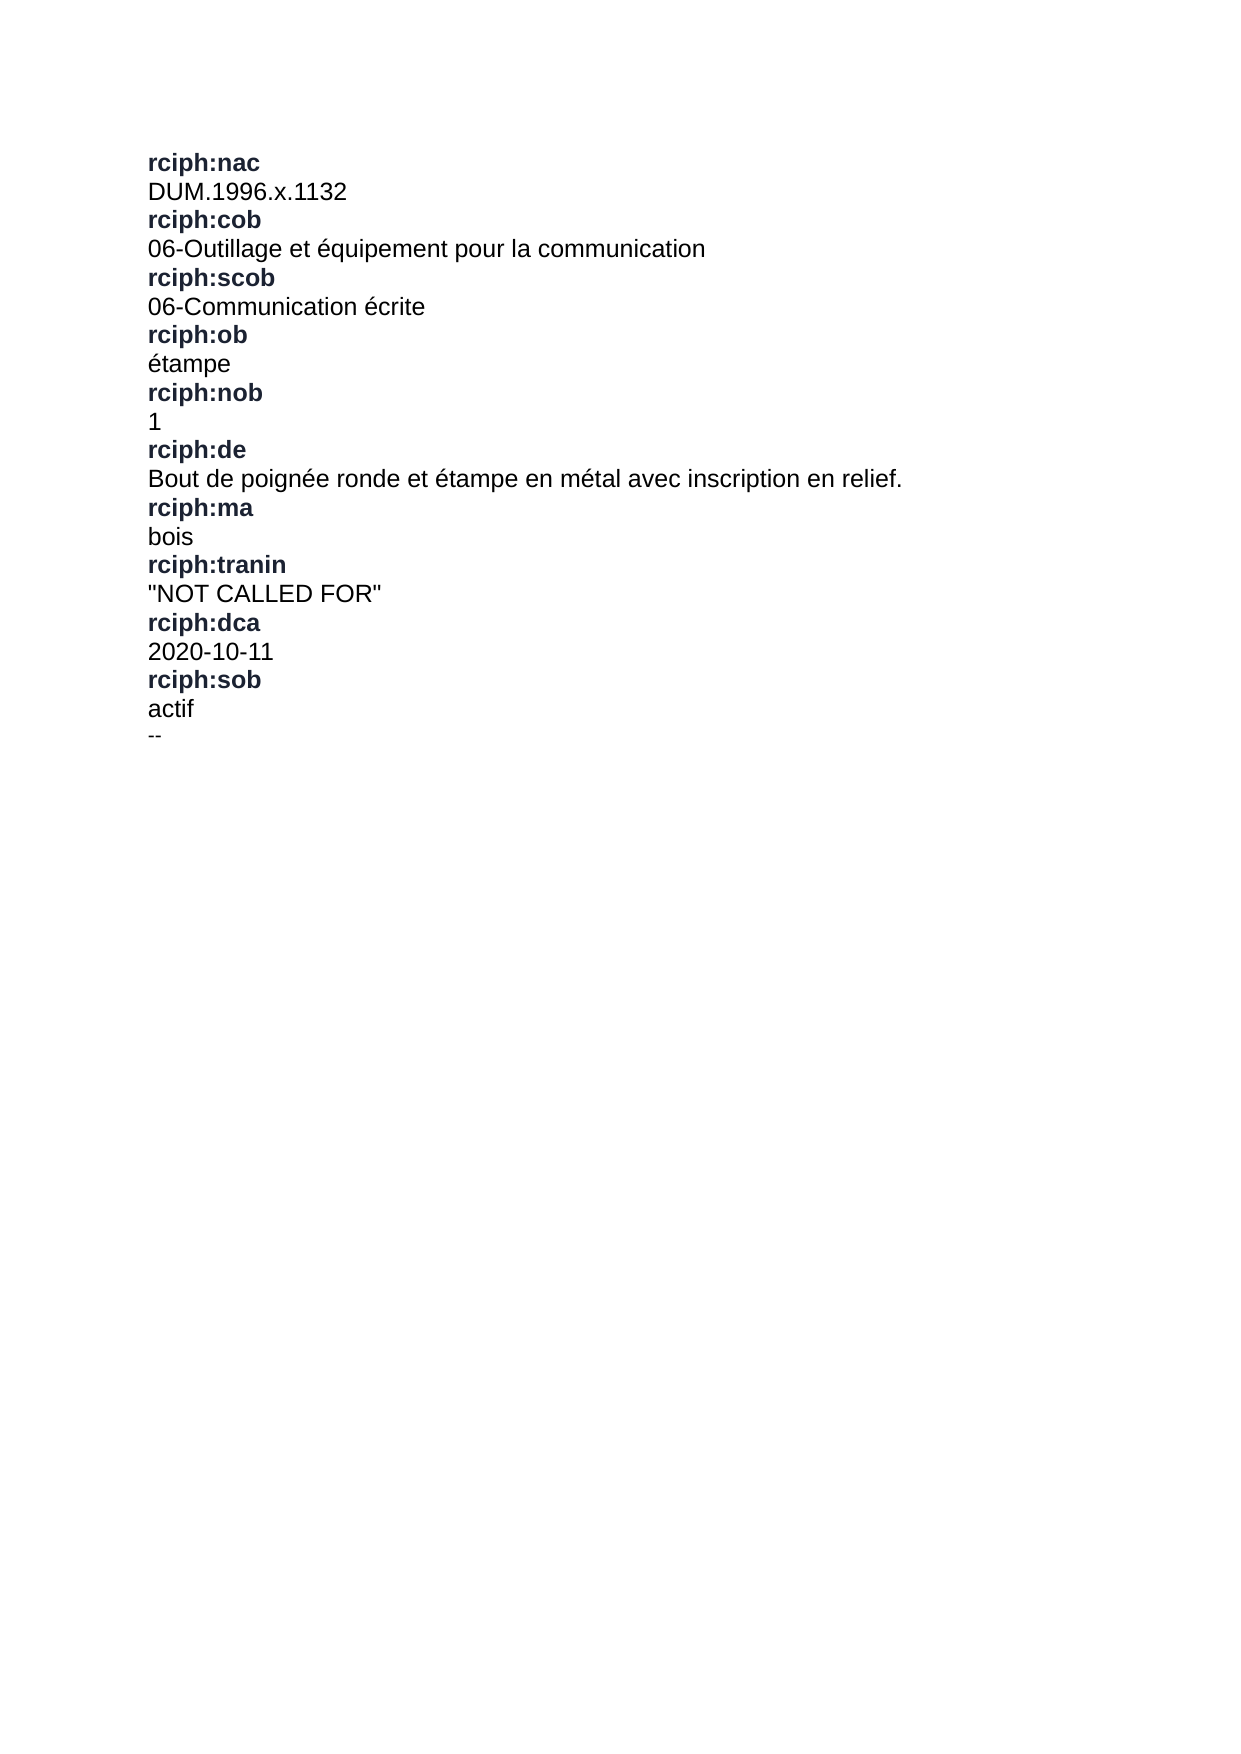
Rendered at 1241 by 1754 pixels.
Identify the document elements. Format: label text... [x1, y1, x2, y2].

text 2020-10-11 [148, 636, 1092, 665]
text rciph:ma [148, 493, 1092, 521]
text rciph:nob [148, 378, 1092, 406]
text rciph:tranin [148, 550, 1092, 579]
text "NOT CALLED FOR" [148, 579, 1092, 608]
text rciph:cob [148, 205, 1092, 234]
text étampe [148, 349, 1092, 378]
text actif [148, 694, 1092, 723]
text rciph:sob [148, 665, 1092, 694]
text 06-Communication écrite [148, 291, 1092, 320]
text bois [148, 521, 1092, 550]
text -- [148, 723, 1092, 747]
text rciph:nac [148, 148, 1092, 176]
text 1 [148, 406, 1092, 435]
text DUM.1996.x.1132 [148, 176, 1092, 205]
text rciph:ob [148, 320, 1092, 349]
text Bout de poignée ronde et étampe en métal avec inscription en relief. [148, 464, 1092, 493]
text rciph:dca [148, 608, 1092, 636]
text 06-Outillage et équipement pour la communication [148, 234, 1092, 263]
text rciph:de [148, 435, 1092, 464]
text rciph:scob [148, 263, 1092, 291]
